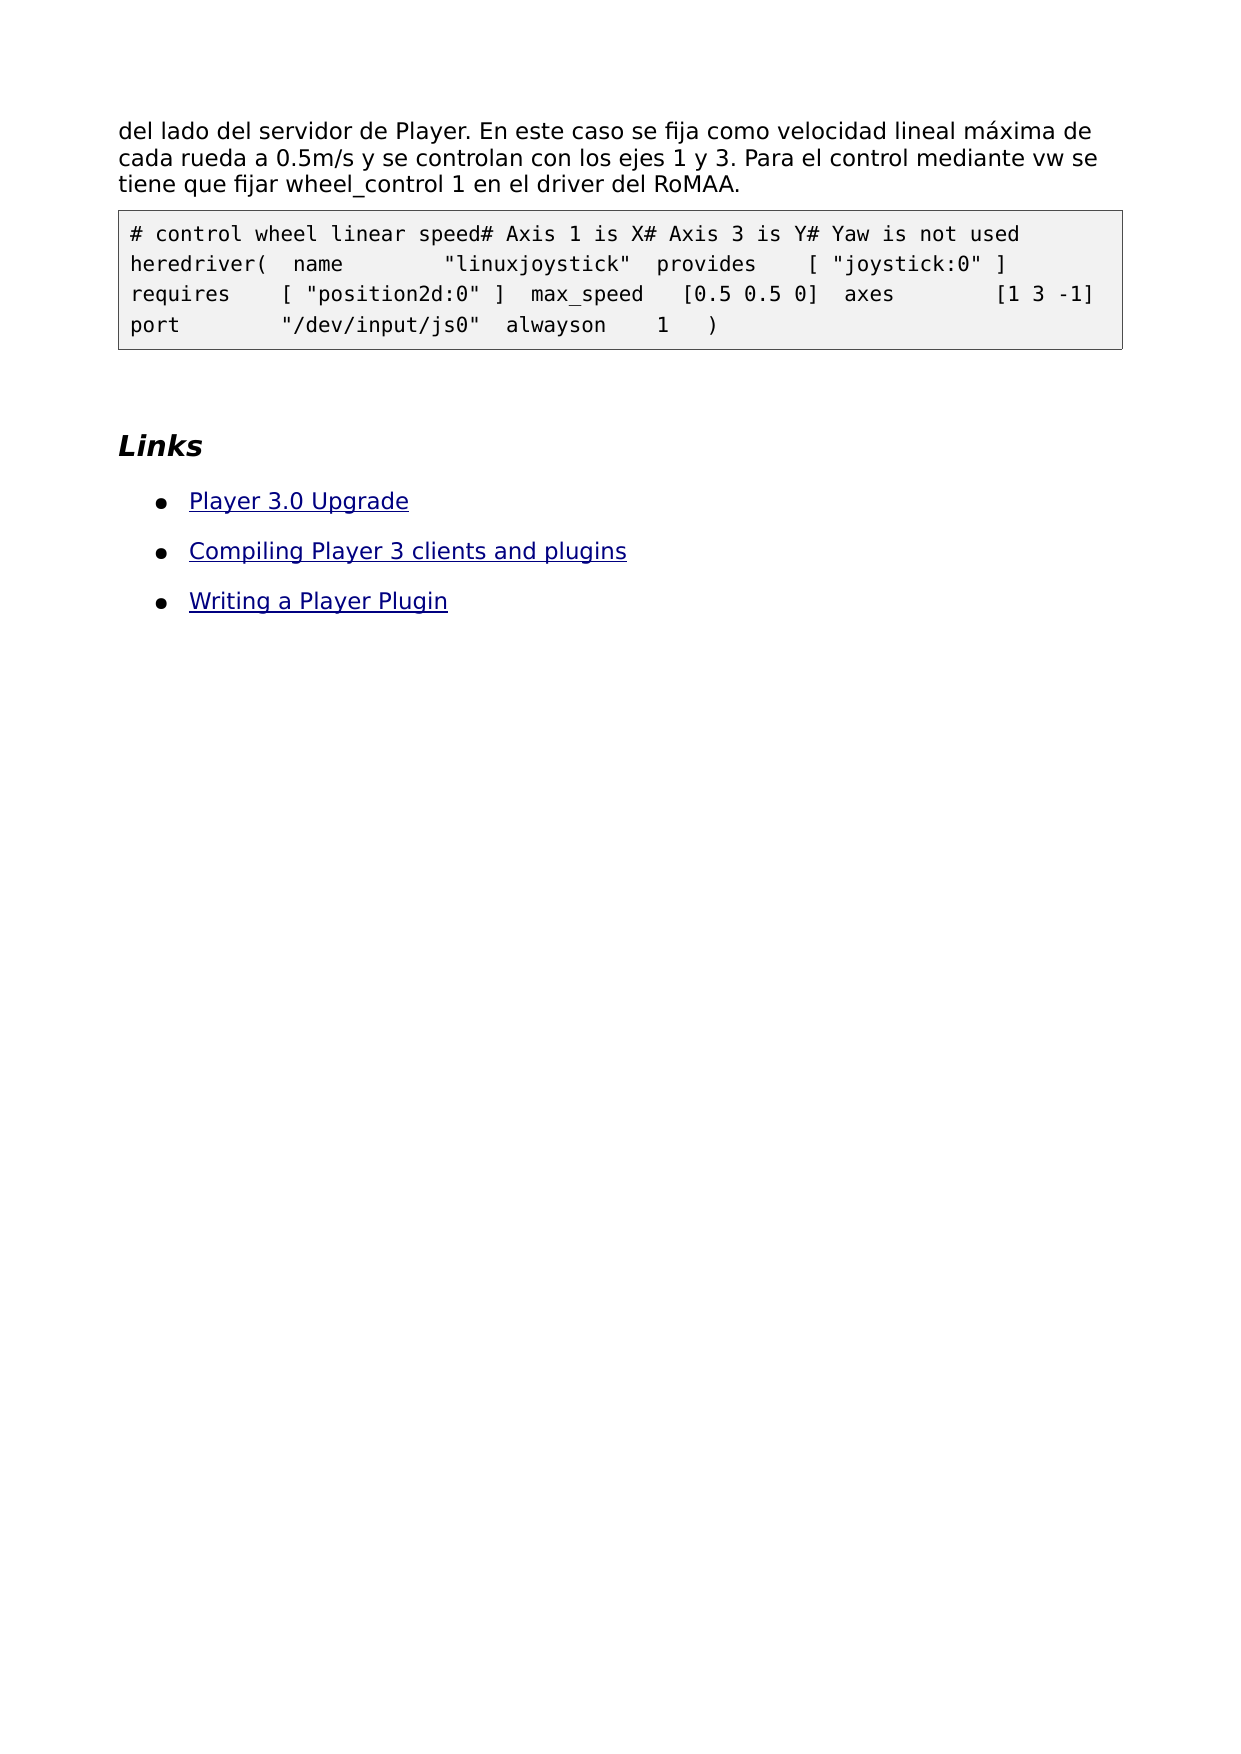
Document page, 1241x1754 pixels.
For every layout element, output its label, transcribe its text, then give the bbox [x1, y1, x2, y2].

subtitle Links [118, 430, 1122, 463]
text # control wheel linear speed# Axis 1 is X# Axis 3 is Y# Yaw is not used heredriver( name "linuxjoystick" provides [ "joystick:0" ] requires [ "position2d:0" ] max_speed [0.5 0.5 0] axes [1 3 -1] port "/dev/input/js0" alwayson 1 ) [119, 211, 1122, 349]
text del lado del servidor de Player. En este caso se fija como velocidad lineal máxima de cada rueda a 0.5m/s y se controlan con los ejes 1 y 3. Para el control mediante vw se tiene que fijar wheel_control 1 en el driver del RoMAA. [118, 118, 1122, 198]
list Compiling Player 3 clients and plugins [153, 538, 1122, 565]
list Player 3.0 Upgrade [153, 488, 1122, 514]
list Writing a Player Plugin [153, 588, 1122, 615]
